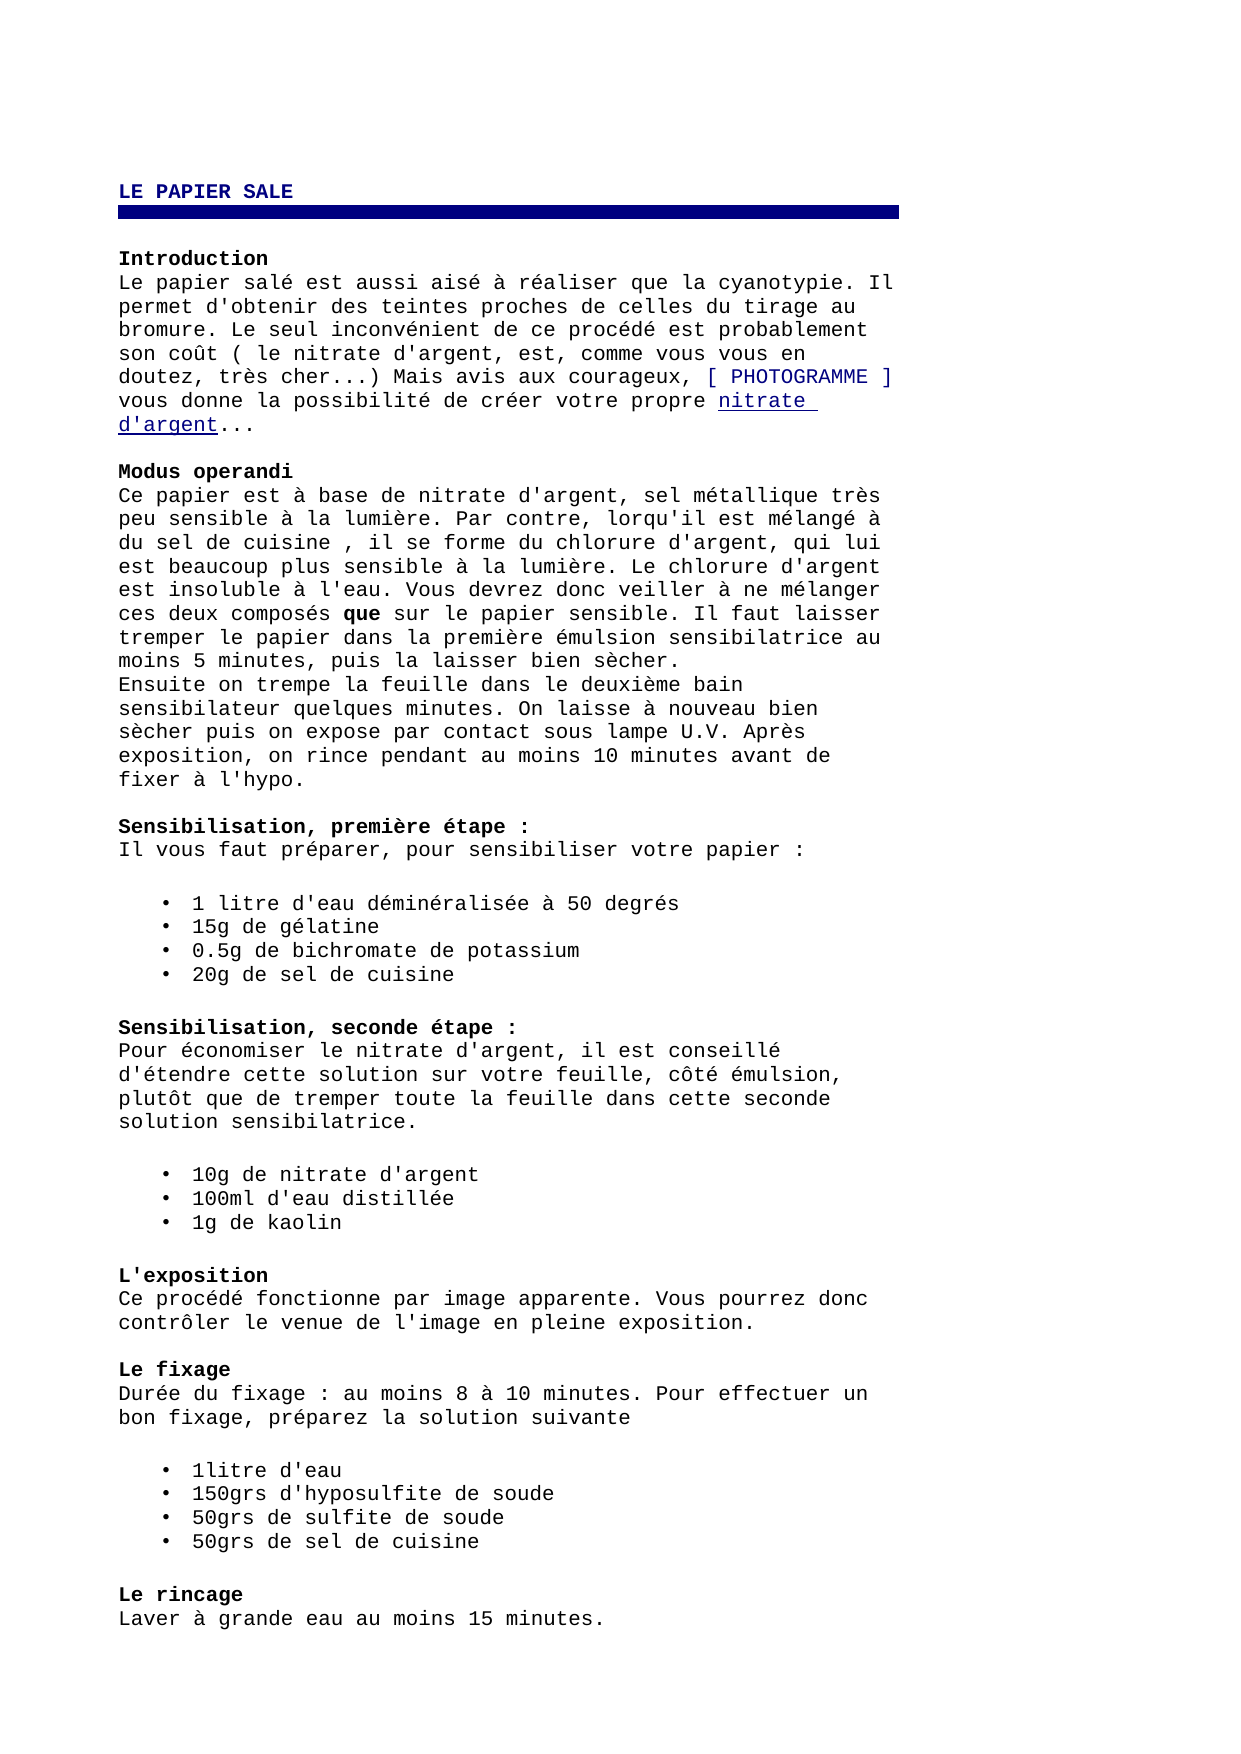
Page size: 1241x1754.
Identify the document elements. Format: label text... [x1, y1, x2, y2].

table_header Introduction Le papier salé est aussi aisé à réaliser que la cyanotypie. Il permet d'obtenir des teintes proches de celles du tirage au bromure. Le seul inconvénient de ce procédé est probablement son coût ( le nitrate d'argent, est, comme vous vous en doutez, très cher...) Mais avis aux courageux, [ PHOTOGRAMME ] vous donne la possibilité de créer votre propre nitrate d'argent... Modus operandi Ce papier est à base de nitrate d'argent, sel métallique très peu sensible à la lumière. Par contre, lorqu'il est mélangé à du sel de cuisine , il se forme du chlorure d'argent, qui lui est beaucoup plus sensible à la lumière. Le chlorure d'argent est insoluble à l'eau. Vous devrez donc veiller à ne mélanger ces deux composés que sur le papier sensible. Il faut laisser tremper le papier dans la première émulsion sensibilatrice au moins 5 minutes, puis la laisser bien sècher. Ensuite on trempe la feuille dans le deuxième bain sensibilateur quelques minutes. On laisse à nouveau bien sècher puis on expose par contact sous lampe U.V. Après exposition, on rince pendant au moins 10 minutes avant de fixer à l'hypo. Sensibilisation, première étape : Il vous faut préparer, pour sensibiliser votre papier : 1 litre d'eau déminéralisée à 50 degrés 15g de gélatine 0.5g de bichromate de potassium 20g de sel de cuisine Sensibilisation, seconde étape : Pour économiser le nitrate d'argent, il est conseillé d'étendre cette solution sur votre feuille, côté émulsion, plutôt que de tremper toute la feuille dans cette seconde solution sensibilatrice. 10g de nitrate d'argent 100ml d'eau distillée 1g de kaolin L'exposition Ce procédé fonctionne par image apparente. Vous pourrez donc contrôler le venue de l'image en pleine exposition. Le fixage Durée du fixage : au moins 8 à 10 minutes. Pour effectuer un bon fixage, préparez la solution suivante 1litre d'eau 150grs d'hyposulfite de soude 50grs de sulfite de soude 50grs de sel de cuisine Le rincage Laver à grande eau au moins 15 minutes. [118, 219, 899, 1631]
table_header LE PAPIER SALE [118, 147, 899, 205]
table_header [118, 205, 899, 219]
